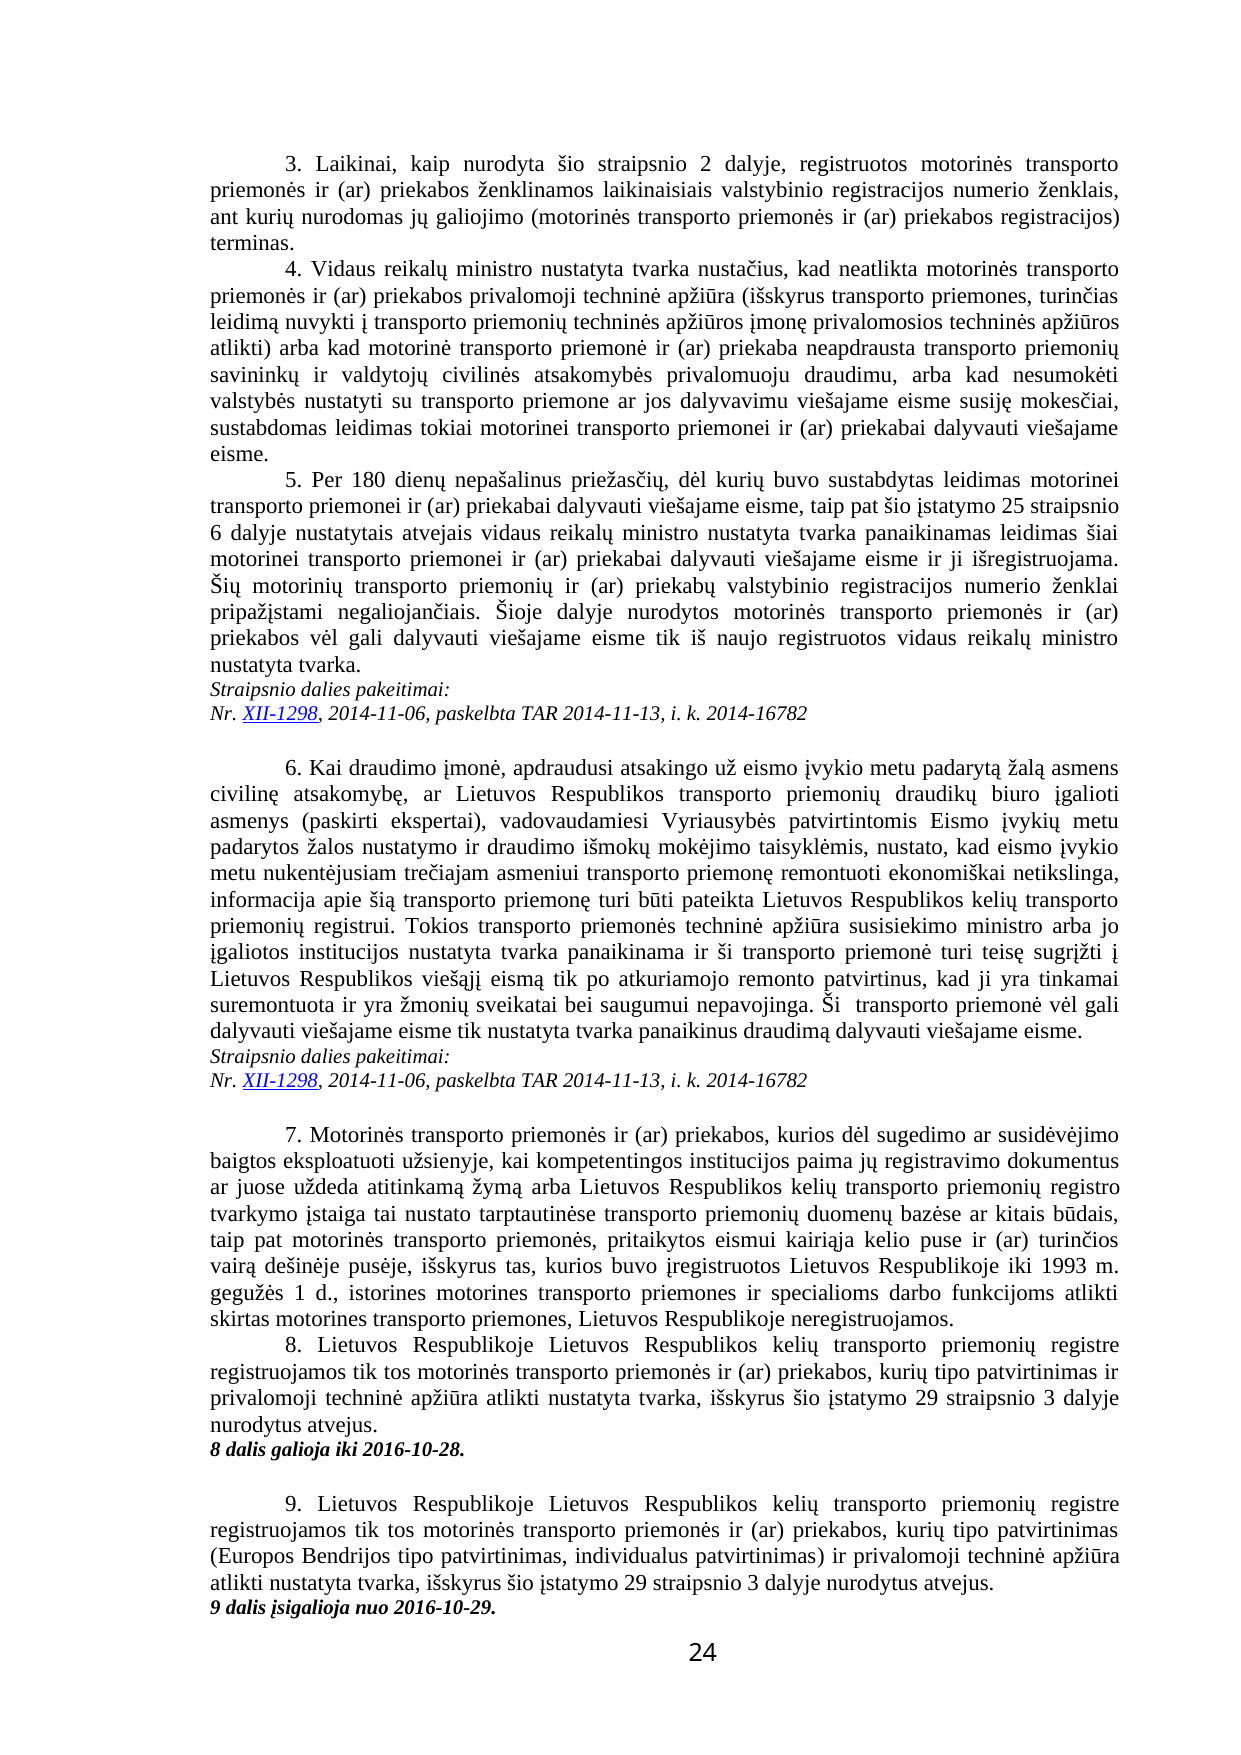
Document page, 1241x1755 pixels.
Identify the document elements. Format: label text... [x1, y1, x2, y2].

text 9 dalis įsigalioja nuo 2016-10-29. [210, 1595, 1120, 1619]
text 4. Vidaus reikalų ministro nustatyta tvarka nustačius, kad neatlikta motorinės transporto priemonės ir (ar) priekabos privalomoji techninė apžiūra (išskyrus transporto priemones, turinčias leidimą nuvykti į transporto priemonių techninės apžiūros įmonę privalomosios techninės apžiūros atlikti) arba kad motorinė transporto priemonė ir (ar) priekaba neapdrausta transporto priemonių savininkų ir valdytojų civilinės atsakomybės privalomuoju draudimu, arba kad nesumokėti valstybės nustatyti su transporto priemone ar jos dalyvavimu viešajame eisme susiję mokesčiai, sustabdomas leidimas tokiai motorinei transporto priemonei ir (ar) priekabai dalyvauti viešajame eisme. [210, 255, 1120, 466]
text 8 dalis galioja iki 2016-10-28. [210, 1437, 1120, 1461]
text Straipsnio dalies pakeitimai: [210, 1044, 1120, 1068]
text 9. Lietuvos Respublikoje Lietuvos Respublikos kelių transporto priemonių registre registruojamos tik tos motorinės transporto priemonės ir (ar) priekabos, kurių tipo patvirtinimas (Europos Bendrijos tipo patvirtinimas, individualus patvirtinimas) ir privalomoji techninė apžiūra atlikti nustatyta tvarka, išskyrus šio įstatymo 29 straipsnio 3 dalyje nurodytus atvejus. [210, 1490, 1120, 1595]
text 7. Motorinės transporto priemonės ir (ar) priekabos, kurios dėl sugedimo ar susidėvėjimo baigtos eksploatuoti užsienyje, kai kompetentingos institucijos paima jų registravimo dokumentus ar juose uždeda atitinkamą žymą arba Lietuvos Respublikos kelių transporto priemonių registro tvarkymo įstaiga tai nustato tarptautinėse transporto priemonių duomenų bazėse ar kitais būdais, taip pat motorinės transporto priemonės, pritaikytos eismui kairiąja kelio puse ir (ar) turinčios vairą dešinėje pusėje, išskyrus tas, kurios buvo įregistruotos Lietuvos Respublikoje iki 1993 m. gegužės 1 d., istorines motorines transporto priemones ir specialioms darbo funkcijoms atlikti skirtas motorines transporto priemones, Lietuvos Respublikoje neregistruojamos. [210, 1121, 1120, 1332]
text 8. Lietuvos Respublikoje Lietuvos Respublikos kelių transporto priemonių registre registruojamos tik tos motorinės transporto priemonės ir (ar) priekabos, kurių tipo patvirtinimas ir privalomoji techninė apžiūra atlikti nustatyta tvarka, išskyrus šio įstatymo 29 straipsnio 3 dalyje nurodytus atvejus. [210, 1332, 1120, 1437]
text 5. Per 180 dienų nepašalinus priežasčių, dėl kurių buvo sustabdytas leidimas motorinei transporto priemonei ir (ar) priekabai dalyvauti viešajame eisme, taip pat šio įstatymo 25 straipsnio 6 dalyje nustatytais atvejais vidaus reikalų ministro nustatyta tvarka panaikinamas leidimas šiai motorinei transporto priemonei ir (ar) priekabai dalyvauti viešajame eisme ir ji išregistruojama. Šių motorinių transporto priemonių ir (ar) priekabų valstybinio registracijos numerio ženklai pripažįstami negaliojančiais. Šioje dalyje nurodytos motorinės transporto priemonės ir (ar) priekabos vėl gali dalyvauti viešajame eisme tik iš naujo registruotos vidaus reikalų ministro nustatyta tvarka. [210, 466, 1120, 677]
text 3. Laikinai, kaip nurodyta šio straipsnio 2 dalyje, registruotos motorinės transporto priemonės ir (ar) priekabos ženklinamos laikinaisiais valstybinio registracijos numerio ženklais, ant kurių nurodomas jų galiojimo (motorinės transporto priemonės ir (ar) priekabos registracijos) terminas. [210, 150, 1120, 255]
text Nr. XII-1298, 2014-11-06, paskelbta TAR 2014-11-13, i. k. 2014-16782 [210, 1068, 1120, 1092]
text Straipsnio dalies pakeitimai: [210, 677, 1120, 701]
text Nr. XII-1298, 2014-11-06, paskelbta TAR 2014-11-13, i. k. 2014-16782 [210, 701, 1120, 725]
text 6. Kai draudimo įmonė, apdraudusi atsakingo už eismo įvykio metu padarytą žalą asmens civilinę atsakomybę, ar Lietuvos Respublikos transporto priemonių draudikų biuro įgalioti asmenys (paskirti ekspertai), vadovaudamiesi Vyriausybės patvirtintomis Eismo įvykių metu padarytos žalos nustatymo ir draudimo išmokų mokėjimo taisyklėmis, nustato, kad eismo įvykio metu nukentėjusiam trečiajam asmeniui transporto priemonę remontuoti ekonomiškai netikslinga, informacija apie šią transporto priemonę turi būti pateikta Lietuvos Respublikos kelių transporto priemonių registrui. Tokios transporto priemonės techninė apžiūra susisiekimo ministro arba jo įgaliotos institucijos nustatyta tvarka panaikinama ir ši transporto priemonė turi teisę sugrįžti į Lietuvos Respublikos viešąjį eismą tik po atkuriamojo remonto patvirtinus, kad ji yra tinkamai suremontuota ir yra žmonių sveikatai bei saugumui nepavojinga. Ši transporto priemonė vėl gali dalyvauti viešajame eisme tik nustatyta tvarka panaikinus draudimą dalyvauti viešajame eisme. [210, 754, 1120, 1044]
